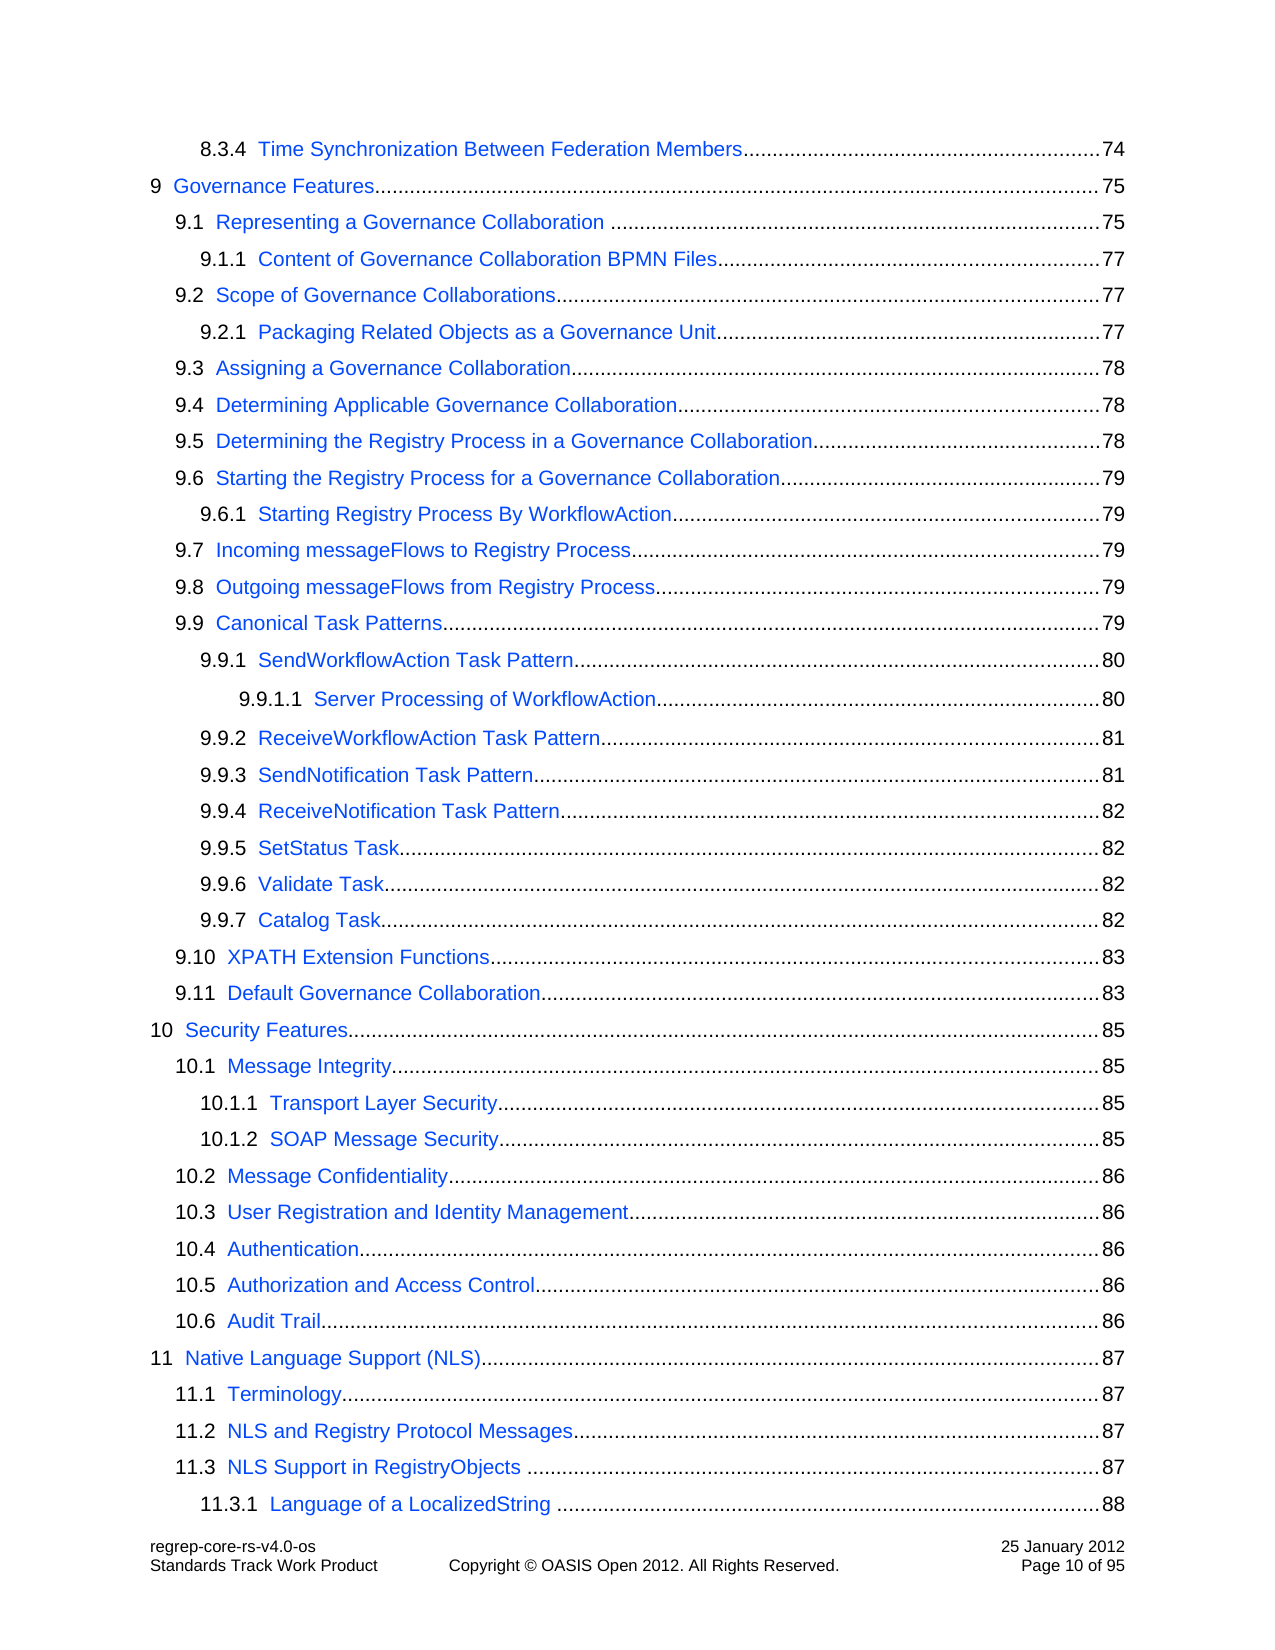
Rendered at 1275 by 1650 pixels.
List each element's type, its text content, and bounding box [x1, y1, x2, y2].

text 11.3.1 Language of a LocalizedString 88 [200, 1492, 1125, 1516]
text 9.9.4 ReceiveNotification Task Pattern 82 [200, 799, 1125, 823]
text 10.1.1 Transport Layer Security 85 [200, 1091, 1125, 1114]
text 9.9.3 SendNotification Task Pattern 81 [200, 762, 1125, 786]
text 11.2 NLS and Registry Protocol Messages 87 [175, 1419, 1125, 1443]
text 9.8 Outgoing messageFlows from Registry Process 79 [175, 575, 1125, 599]
text 9.9.6 Validate Task 82 [200, 872, 1125, 896]
text 9.1.1 Content of Governance Collaboration BPMN Files 77 [200, 247, 1125, 271]
text 10.4 Authentication 86 [175, 1236, 1125, 1260]
text 9.9.1 SendWorkflowAction Task Pattern 80 [200, 648, 1125, 672]
text 10.1.2 SOAP Message Security 85 [200, 1127, 1125, 1151]
text 9.1 Representing a Governance Collaboration 75 [175, 210, 1125, 234]
text 10.1 Message Integrity 85 [175, 1054, 1125, 1078]
text 9 Governance Features 75 [150, 174, 1125, 198]
text 10.5 Authorization and Access Control 86 [175, 1273, 1125, 1297]
text 8.3.4 Time Synchronization Between Federation Members 74 [200, 137, 1125, 161]
text 10 Security Features 85 [150, 1018, 1125, 1042]
text 9.9.1.1 Server Processing of WorkflowAction 80 [238, 687, 1125, 711]
text 9.6 Starting the Registry Process for a Governance Collaboration 79 [175, 465, 1125, 489]
text 9.6.1 Starting Registry Process By WorkflowAction 79 [200, 502, 1125, 526]
text 9.7 Incoming messageFlows to Registry Process 79 [175, 538, 1125, 562]
text 9.9.7 Catalog Task 82 [200, 908, 1125, 932]
text 10.6 Audit Trail 86 [175, 1309, 1125, 1333]
text 11 Native Language Support (NLS) 87 [150, 1346, 1125, 1370]
text 9.4 Determining Applicable Governance Collaboration 78 [175, 392, 1125, 416]
text 9.9.5 SetStatus Task 82 [200, 835, 1125, 859]
text 9.9 Canonical Task Patterns 79 [175, 611, 1125, 635]
text 9.9.2 ReceiveWorkflowAction Task Pattern 81 [200, 726, 1125, 750]
text 10.3 User Registration and Identity Management 86 [175, 1200, 1125, 1224]
text 9.11 Default Governance Collaboration 83 [175, 981, 1125, 1005]
text 9.10 XPATH Extension Functions 83 [175, 945, 1125, 969]
text 11.1 Terminology 87 [175, 1382, 1125, 1406]
text 9.2.1 Packaging Related Objects as a Governance Unit 77 [200, 319, 1125, 343]
text 9.2 Scope of Governance Collaborations 77 [175, 283, 1125, 307]
text 9.3 Assigning a Governance Collaboration 78 [175, 356, 1125, 380]
text 9.5 Determining the Registry Process in a Governance Collaboration 78 [175, 429, 1125, 453]
text 10.2 Message Confidentiality 86 [175, 1163, 1125, 1187]
text 11.3 NLS Support in RegistryObjects 87 [175, 1455, 1125, 1479]
